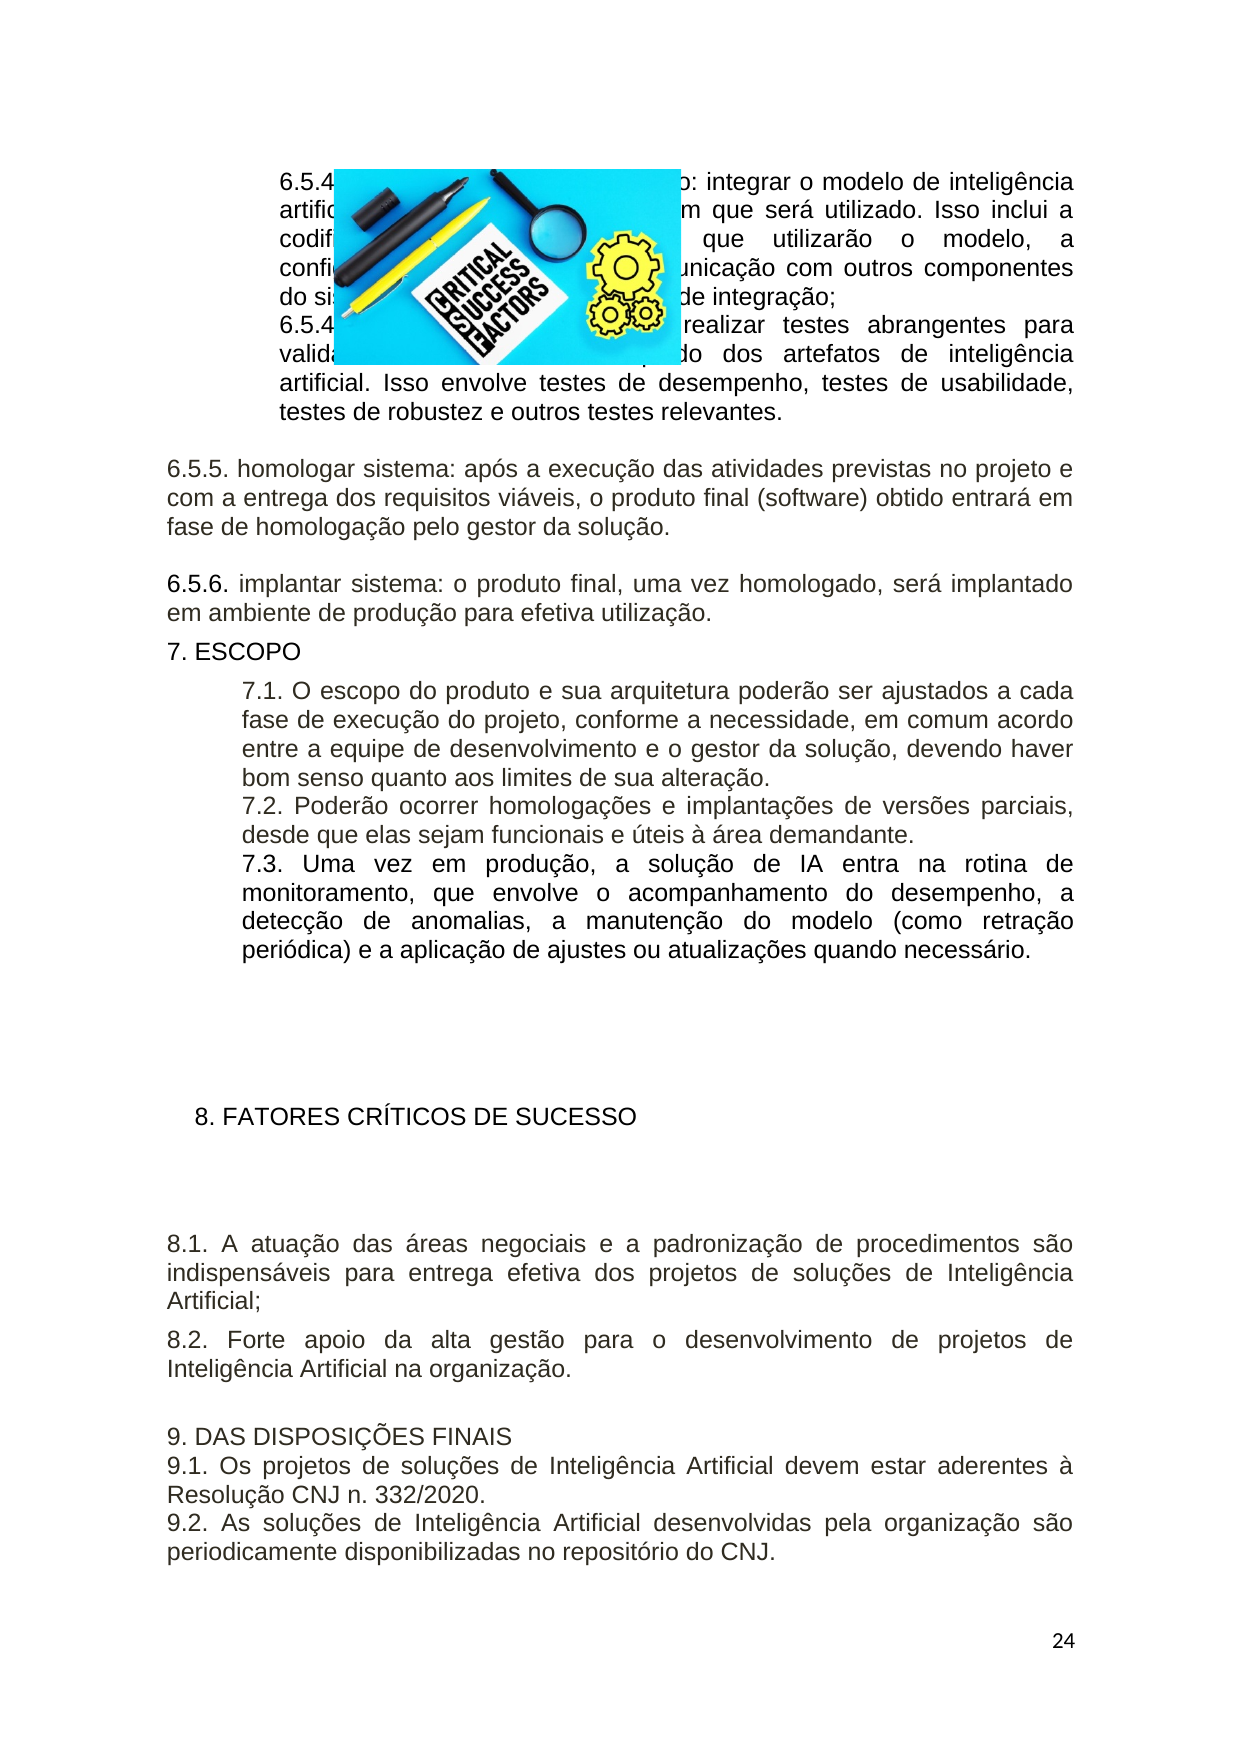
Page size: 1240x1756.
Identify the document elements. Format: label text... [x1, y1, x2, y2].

text 6.5.5. homologar sistema: após a execução das atividades previstas no projeto e com a entrega dos requisitos viáveis, o produto final (software) obtido entrará em fase de homologação pelo gestor da solução. [167, 454, 1075, 540]
table_header 8. FATORES CRÍTICOS DE SUCESSO [167, 1032, 665, 1229]
text 9.2. As soluções de Inteligência Artificial desenvolvidas pela organização são periodicamente disponibilizadas no repositório do CNJ. [167, 1508, 1075, 1566]
text 7.3. Uma vez em produção, a solução de IA entra na rotina de monitoramento, que envolve o acompanhamento do desempenho, a detecção de anomalias, a manutenção do modelo (como retração periódica) e a aplicação de ajustes ou atualizações quando necessário. [242, 849, 1075, 964]
text 6.5.4.5. Implementação e Integração: integrar o modelo de inteligência artificial ao sistema ou aplicação em que será utilizado. Isso inclui a codificação das funcionalidades que utilizarão o modelo, a configuração de interfaces de comunicação com outros componentes do sistema e a realização de testes de integração; [279, 167, 1075, 310]
table_header [665, 1032, 1075, 1229]
text 6.5.4.6. Validação e verificação: realizar testes abrangentes para validar o funcionamento adequado dos artefatos de inteligência artificial. Isso envolve testes de desempenho, testes de usabilidade, testes de robustez e outros testes relevantes. [279, 310, 1075, 425]
text 8.2. Forte apoio da alta gestão para o desenvolvimento de projetos de Inteligência Artificial na organização. [167, 1325, 1075, 1383]
text 6.5.6. implantar sistema: o produto final, uma vez homologado, será implantado em ambiente de produção para efetiva utilização. [167, 569, 1075, 627]
list 7. ESCOPO [167, 637, 1075, 666]
text 9. DAS DISPOSIÇÕES FINAIS [167, 1422, 1075, 1451]
text 7.2. Poderão ocorrer homologações e implantações de versões parciais, desde que elas sejam funcionais e úteis à área demandante. [242, 791, 1075, 849]
text 8.1. A atuação das áreas negociais e a padronização de procedimentos são indispensáveis para entrega efetiva dos projetos de soluções de Inteligência Artificial; [167, 1229, 1075, 1315]
text 9.1. Os projetos de soluções de Inteligência Artificial devem estar aderentes à Resolução CNJ n. 332/2020. [167, 1451, 1075, 1508]
text 7.1. O escopo do produto e sua arquitetura poderão ser ajustados a cada fase de execução do projeto, conforme a necessidade, em comum acordo entre a equipe de desenvolvimento e o gestor da solução, devendo haver bom senso quanto aos limites de sua alteração. [242, 676, 1075, 791]
